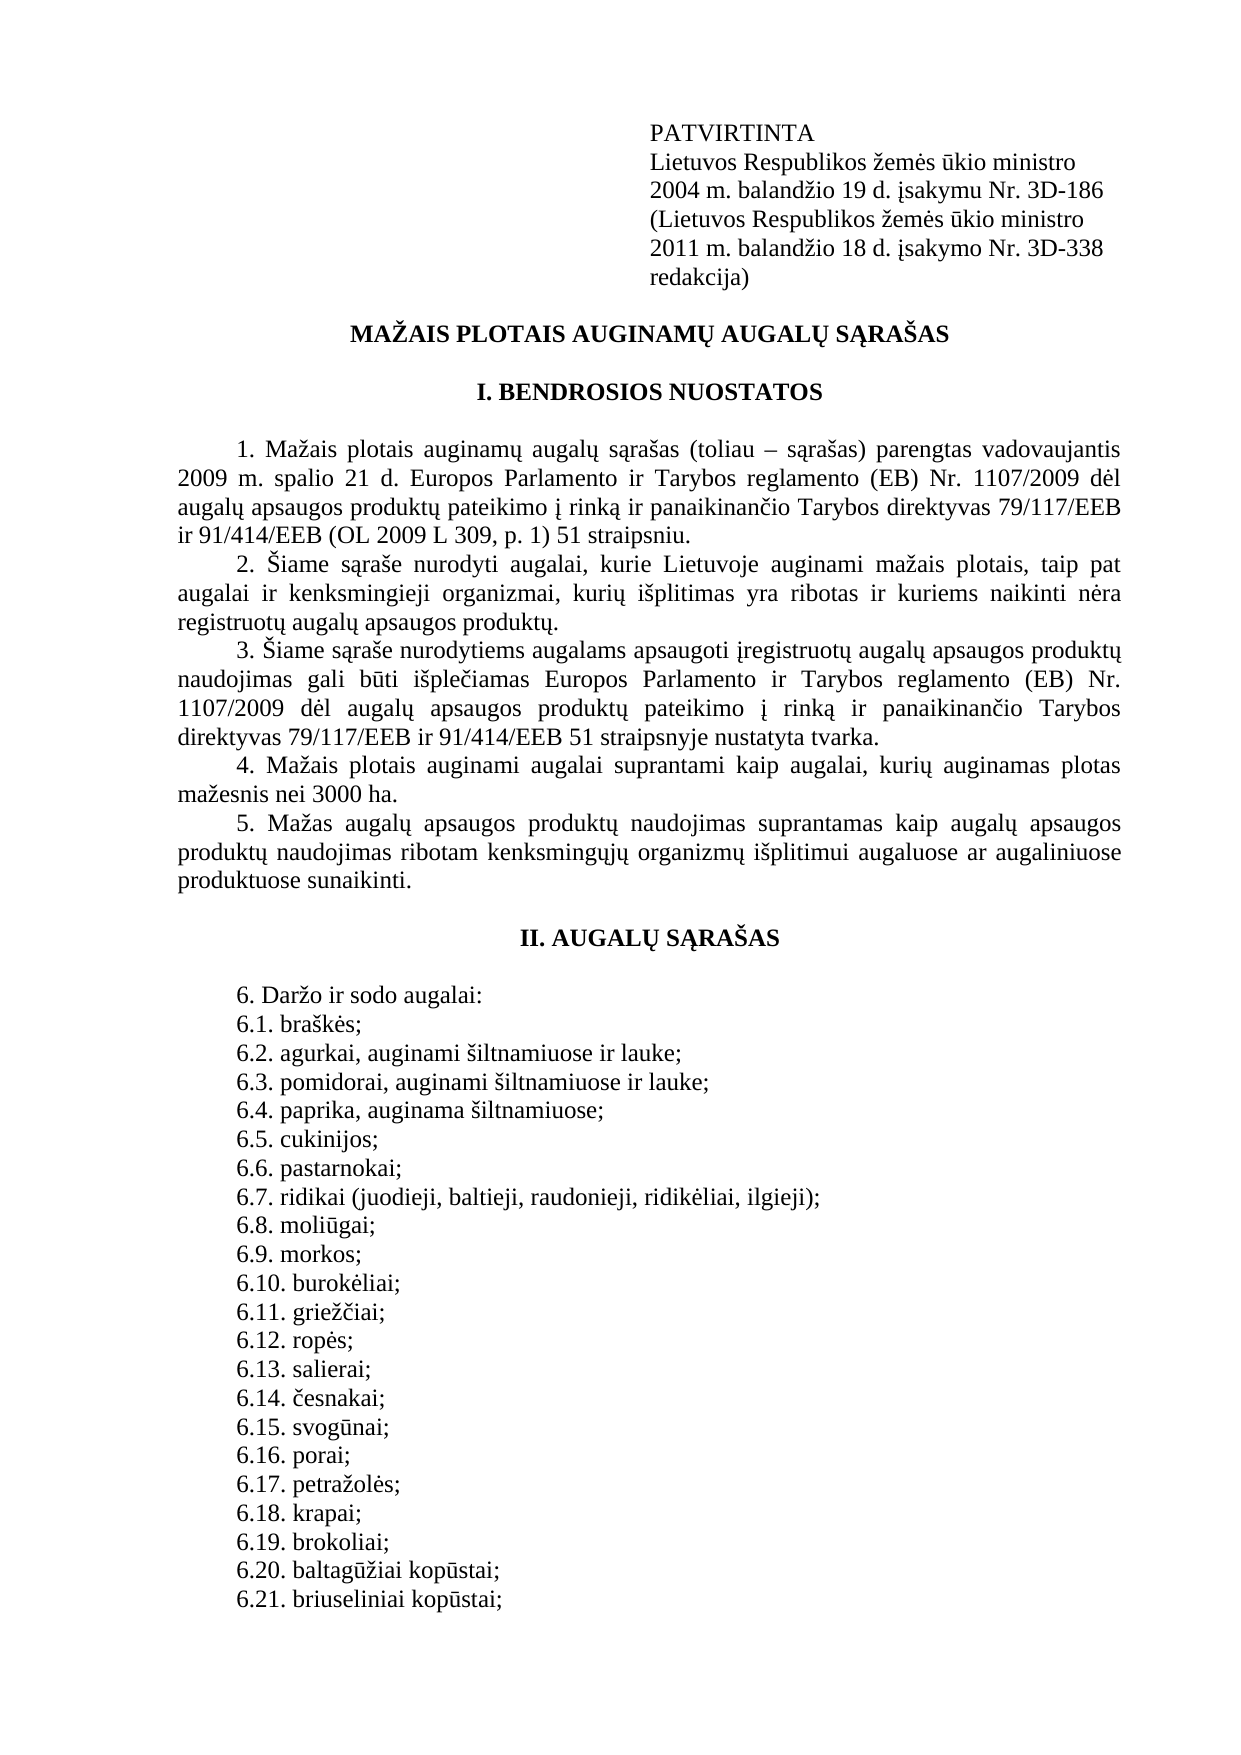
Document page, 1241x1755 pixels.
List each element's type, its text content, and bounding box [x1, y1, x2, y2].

text 6. Daržo ir sodo augalai: [177, 981, 1122, 1009]
text Lietuvos Respublikos žemės ūkio ministro [649, 147, 1122, 176]
text 5. Mažas augalų apsaugos produktų naudojimas suprantamas kaip augalų apsaugos produktų naudojimas ribotam kenksmingųjų organizmų išplitimui augaluose ar augaliniuose produktuose sunaikinti. [177, 808, 1122, 894]
text 6.20. baltagūžiai kopūstai; [177, 1556, 1122, 1584]
text 6.17. petražolės; [177, 1469, 1122, 1498]
text 6.21. briuseliniai kopūstai; [177, 1584, 1122, 1613]
text 6.13. salierai; [177, 1354, 1122, 1383]
text 6.10. burokėliai; [177, 1268, 1122, 1297]
text 6.3. pomidorai, auginami šiltnamiuose ir lauke; [177, 1067, 1122, 1096]
text 6.19. brokoliai; [177, 1527, 1122, 1556]
text 6.5. cukinijos; [177, 1124, 1122, 1153]
text 2011 m. balandžio 18 d. įsakymo Nr. 3D-338 [649, 233, 1122, 262]
text (Lietuvos Respublikos žemės ūkio ministro [649, 204, 1122, 233]
text 1. Mažais plotais auginamų augalų sąrašas (toliau – sąrašas) parengtas vadovaujantis 2009 m. spalio 21 d. Europos Parlamento ir Tarybos reglamento (EB) Nr. 1107/2009 dėl augalų apsaugos produktų pateikimo į rinką ir panaikinančio Tarybos direktyvas 79/117/EEB ir 91/414/EEB (OL 2009 L 309, p. 1) 51 straipsniu. [177, 434, 1122, 549]
text redakcija) [649, 262, 1122, 291]
text II. AUGALŲ SĄRAŠAS [177, 923, 1122, 952]
text PATVIRTINTA [649, 118, 1122, 147]
text 6.12. ropės; [177, 1326, 1122, 1354]
text 3. Šiame sąraše nurodytiems augalams apsaugoti įregistruotų augalų apsaugos produktų naudojimas gali būti išplečiamas Europos Parlamento ir Tarybos reglamento (EB) Nr. 1107/2009 dėl augalų apsaugos produktų pateikimo į rinką ir panaikinančio Tarybos direktyvas 79/117/EEB ir 91/414/EEB 51 straipsnyje nustatyta tvarka. [177, 636, 1122, 751]
text 6.1. braškės; [177, 1009, 1122, 1038]
text MAŽAIS PLOTAIS AUGINAMŲ AUGALŲ SĄRAŠAS [177, 319, 1122, 348]
text 6.16. porai; [177, 1441, 1122, 1469]
text 6.6. pastarnokai; [177, 1153, 1122, 1182]
text 6.4. paprika, auginama šiltnamiuose; [177, 1096, 1122, 1124]
text I. BENDROSIOS NUOSTATOS [177, 377, 1122, 406]
text 6.2. agurkai, auginami šiltnamiuose ir lauke; [177, 1038, 1122, 1067]
text 6.9. morkos; [177, 1239, 1122, 1268]
text 6.15. svogūnai; [177, 1412, 1122, 1441]
text 6.8. moliūgai; [177, 1211, 1122, 1239]
text 6.11. griežčiai; [177, 1297, 1122, 1326]
text 2004 m. balandžio 19 d. įsakymu Nr. 3D-186 [649, 176, 1122, 204]
text 6.7. ridikai (juodieji, baltieji, raudonieji, ridikėliai, ilgieji); [177, 1182, 1122, 1211]
text 4. Mažais plotais auginami augalai suprantami kaip augalai, kurių auginamas plotas mažesnis nei 3000 ha. [177, 751, 1122, 808]
text 6.14. česnakai; [177, 1383, 1122, 1412]
text 2. Šiame sąraše nurodyti augalai, kurie Lietuvoje auginami mažais plotais, taip pat augalai ir kenksmingieji organizmai, kurių išplitimas yra ribotas ir kuriems naikinti nėra registruotų augalų apsaugos produktų. [177, 549, 1122, 636]
text 6.18. krapai; [177, 1498, 1122, 1527]
